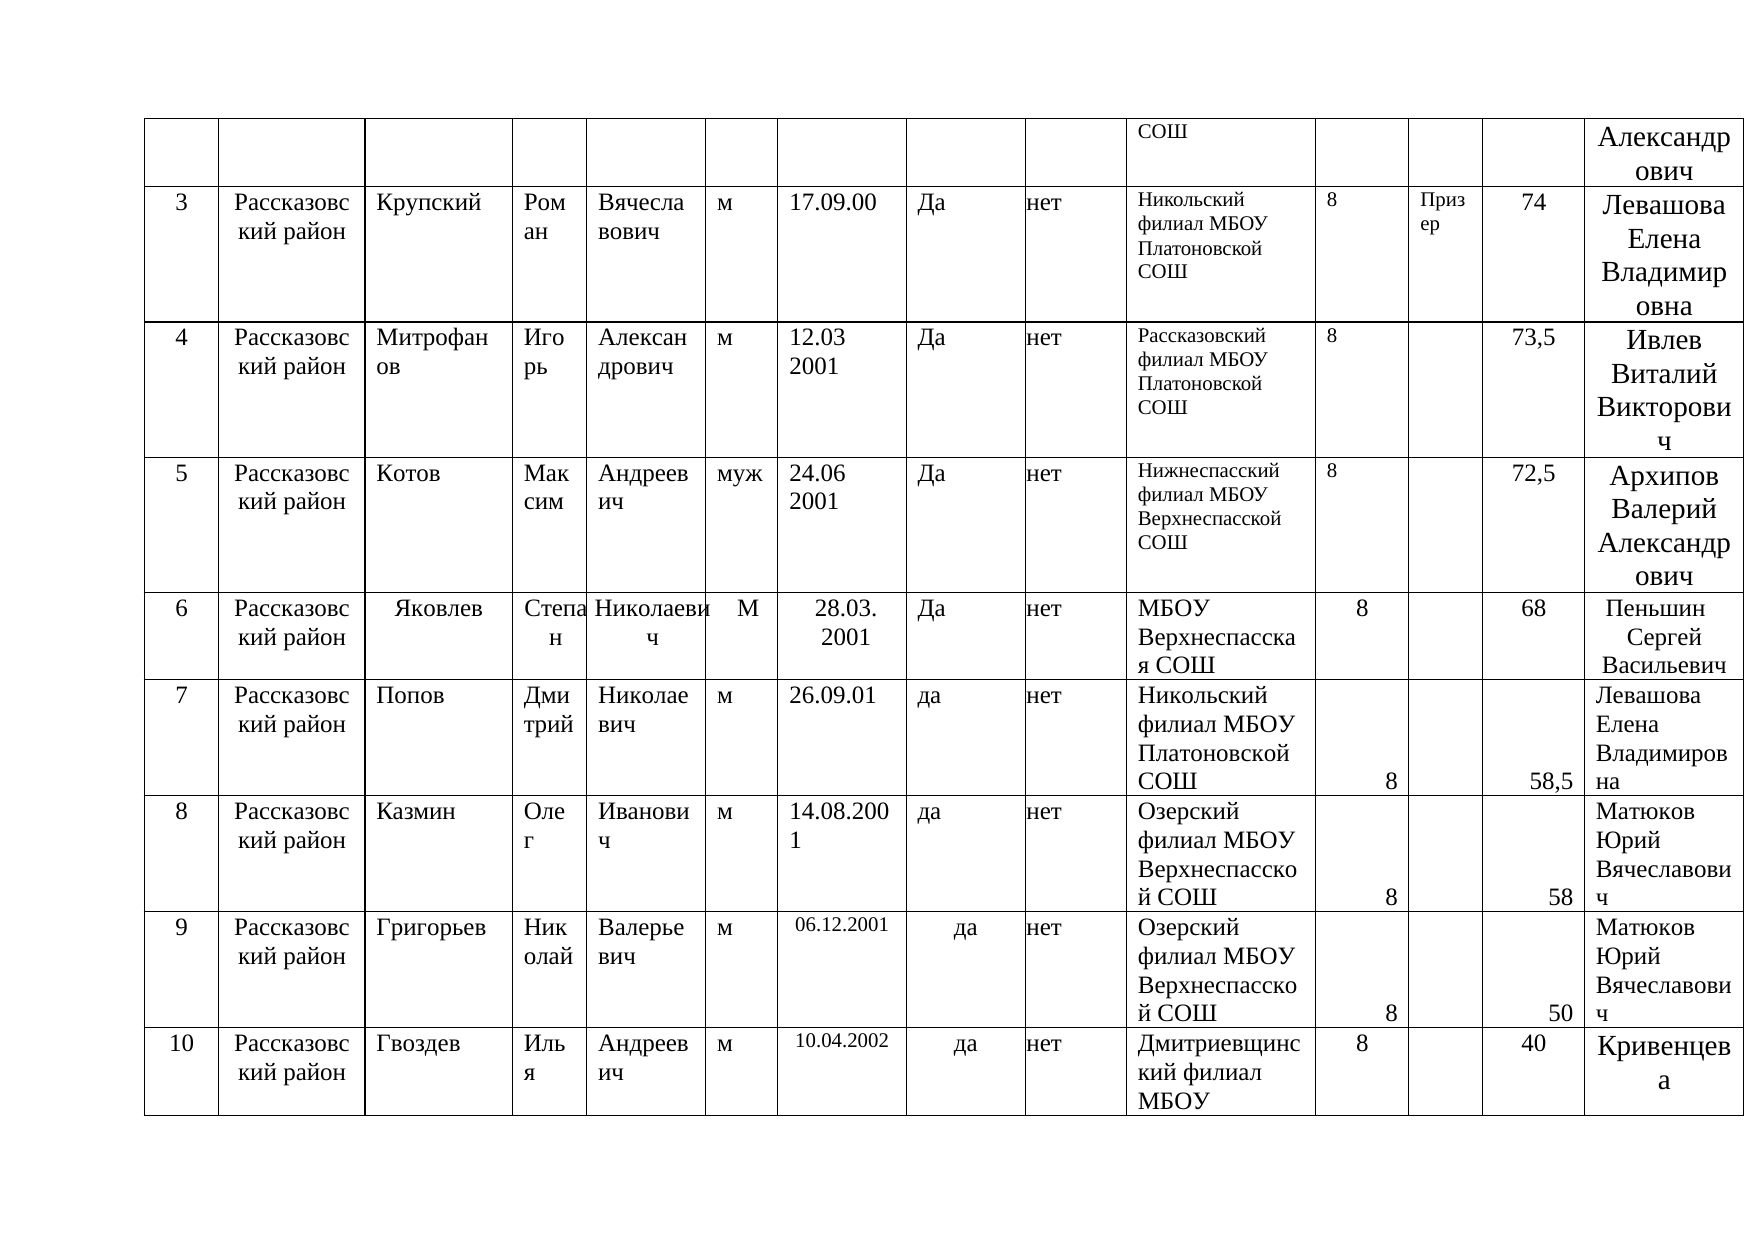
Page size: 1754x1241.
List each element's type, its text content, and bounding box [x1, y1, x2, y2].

table_cell Олег [513, 796, 586, 911]
table_cell [1409, 912, 1482, 1027]
table_cell [907, 119, 1025, 186]
table_cell Рассказовский район [219, 593, 364, 679]
table_cell [219, 119, 364, 186]
table_cell 73,5 [1483, 323, 1584, 457]
table_cell 8 [1316, 323, 1408, 457]
table_cell 24.06 2001 [778, 458, 906, 592]
table_cell 68 [1483, 593, 1584, 679]
table_cell нет [1026, 593, 1126, 679]
table_cell [1026, 119, 1126, 186]
table_cell [1409, 119, 1482, 186]
table_cell Николаевич [587, 680, 705, 795]
table_cell 72,5 [1483, 458, 1584, 592]
table_cell 4 [145, 323, 218, 457]
table_cell Рассказовский район [219, 187, 364, 321]
table_cell 58 [1483, 796, 1584, 911]
table_cell Александрович [1585, 119, 1743, 186]
table_cell [1744, 592, 1754, 679]
table_cell Вячеславович [587, 187, 705, 321]
table_cell [1316, 119, 1408, 186]
table_cell 8 [1316, 680, 1408, 795]
table_cell МБОУ Верхнеспасская СОШ [1127, 593, 1315, 679]
table_cell [1409, 593, 1482, 679]
table_cell Никольский филиал МБОУ Платоновской СОШ [1127, 680, 1315, 795]
table_cell м [706, 323, 777, 457]
table_cell 8 [1316, 1028, 1408, 1114]
table_cell Озерский филиал МБОУ Верхнеспасской СОШ [1127, 796, 1315, 911]
table_cell 40 [1483, 1028, 1584, 1114]
table_cell [1744, 795, 1754, 911]
table_cell 14.08.2001 [778, 796, 906, 911]
table_cell Да [907, 323, 1025, 457]
table_cell Григорьев [366, 912, 512, 1027]
table_cell 8 [1316, 593, 1408, 679]
table_cell Архипов Валерий Александрович [1585, 458, 1743, 592]
table_cell [1409, 458, 1482, 592]
table_cell Нижнеспасский филиал МБОУ Верхнеспасской СОШ [1127, 458, 1315, 592]
table_cell 17.09.00 [778, 187, 906, 321]
table_cell 7 [145, 680, 218, 795]
table_cell Рассказовский район [219, 458, 364, 592]
table_cell 9 [145, 912, 218, 1027]
table_cell 8 [1316, 796, 1408, 911]
table_cell 8 [1316, 187, 1408, 321]
table_cell 10.04.2002 [778, 1028, 906, 1114]
table_cell Рассказовский район [219, 680, 364, 795]
table_cell нет [1026, 458, 1126, 592]
table_cell 74 [1483, 187, 1584, 321]
table_cell Ивлев Виталий Викторович [1585, 323, 1743, 457]
table_cell Иванович [587, 796, 705, 911]
table_cell 10 [145, 1028, 218, 1114]
table_cell Николаевич [587, 593, 705, 679]
table_cell 06.12.2001 [778, 912, 906, 1027]
table_cell Александрович [587, 323, 705, 457]
table_cell Яковлев [366, 593, 512, 679]
table_cell да [907, 796, 1025, 911]
table_cell да [907, 680, 1025, 795]
table_cell Дмитрий [513, 680, 586, 795]
table_cell Николай [513, 912, 586, 1027]
table_cell нет [1026, 796, 1126, 911]
table_cell Матюков Юрий Вячеславович [1585, 912, 1743, 1027]
table_cell [513, 119, 586, 186]
table_cell [1744, 911, 1754, 1027]
table_cell Гвоздев [366, 1028, 512, 1114]
table_cell м [706, 187, 777, 321]
table_cell Максим [513, 458, 586, 592]
table_cell нет [1026, 680, 1126, 795]
table_cell Левашова Елена Владимировна [1585, 187, 1743, 321]
table_cell М [706, 593, 777, 679]
table_cell Крупский [366, 187, 512, 321]
table_cell нет [1026, 912, 1126, 1027]
table_cell Казмин [366, 796, 512, 911]
table_cell [1409, 1028, 1482, 1114]
table_cell Котов [366, 458, 512, 592]
table_cell 5 [145, 458, 218, 592]
table_cell нет [1026, 1028, 1126, 1114]
table_cell 50 [1483, 912, 1584, 1027]
table_cell [1409, 680, 1482, 795]
table_cell [1744, 457, 1754, 592]
table_cell Митрофанов [366, 323, 512, 457]
table_cell 28.03. 2001 [778, 593, 906, 679]
table_cell Рассказовский район [219, 796, 364, 911]
table_cell Да [907, 593, 1025, 679]
table_cell Андреевич [587, 458, 705, 592]
table_cell Степан [513, 593, 586, 679]
table_cell 26.09.01 [778, 680, 906, 795]
table_cell Андреевич [587, 1028, 705, 1114]
table_cell 6 [145, 593, 218, 679]
table_cell [366, 119, 512, 186]
table_cell Попов [366, 680, 512, 795]
table_cell [1744, 118, 1754, 186]
table_cell Рассказовский район [219, 323, 364, 457]
table_cell м [706, 680, 777, 795]
table_cell [1409, 323, 1482, 457]
table_cell 8 [145, 796, 218, 911]
table_cell Рассказовский район [219, 912, 364, 1027]
table_cell [778, 119, 906, 186]
table_cell Игорь [513, 323, 586, 457]
table_cell м [706, 1028, 777, 1114]
table_cell Рассказовский район [219, 1028, 364, 1114]
table_cell нет [1026, 187, 1126, 321]
table_cell [706, 119, 777, 186]
table_cell 3 [145, 187, 218, 321]
table_cell Пеньшин Сергей Васильевич [1585, 593, 1743, 679]
table_cell 8 [1316, 912, 1408, 1027]
table_cell 8 [1316, 458, 1408, 592]
table_cell 58,5 [1483, 680, 1584, 795]
table_cell СОШ [1127, 119, 1315, 186]
table_cell [1483, 119, 1584, 186]
table_cell м [706, 796, 777, 911]
table_cell Левашова Елена Владимировна [1585, 680, 1743, 795]
table_cell [587, 119, 705, 186]
table_cell Валерьевич [587, 912, 705, 1027]
table_cell Матюков Юрий Вячеславович [1585, 796, 1743, 911]
table_cell Да [907, 458, 1025, 592]
table_cell [1409, 796, 1482, 911]
table_cell Да [907, 187, 1025, 321]
table_cell Роман [513, 187, 586, 321]
table_cell да [907, 912, 1025, 1027]
table_cell муж [706, 458, 777, 592]
table_cell [145, 119, 218, 186]
table_cell Дмитриевщинский филиал МБОУ [1127, 1028, 1315, 1114]
table_cell [1744, 321, 1754, 457]
table_cell м [706, 912, 777, 1027]
table_cell Озерский филиал МБОУ Верхнеспасской СОШ [1127, 912, 1315, 1027]
table_cell Кривенцева [1585, 1028, 1743, 1114]
table_cell [1744, 679, 1754, 795]
table_cell Рассказовский филиал МБОУ Платоновской СОШ [1127, 323, 1315, 457]
table_cell [1744, 186, 1754, 321]
table_cell Никольский филиал МБОУ Платоновской СОШ [1127, 187, 1315, 321]
table_cell [1744, 1027, 1754, 1114]
table_cell нет [1026, 323, 1126, 457]
table_cell 12.03 2001 [778, 323, 906, 457]
table_cell да [907, 1028, 1025, 1114]
table_cell Илья [513, 1028, 586, 1114]
table_cell Призер [1409, 187, 1482, 321]
